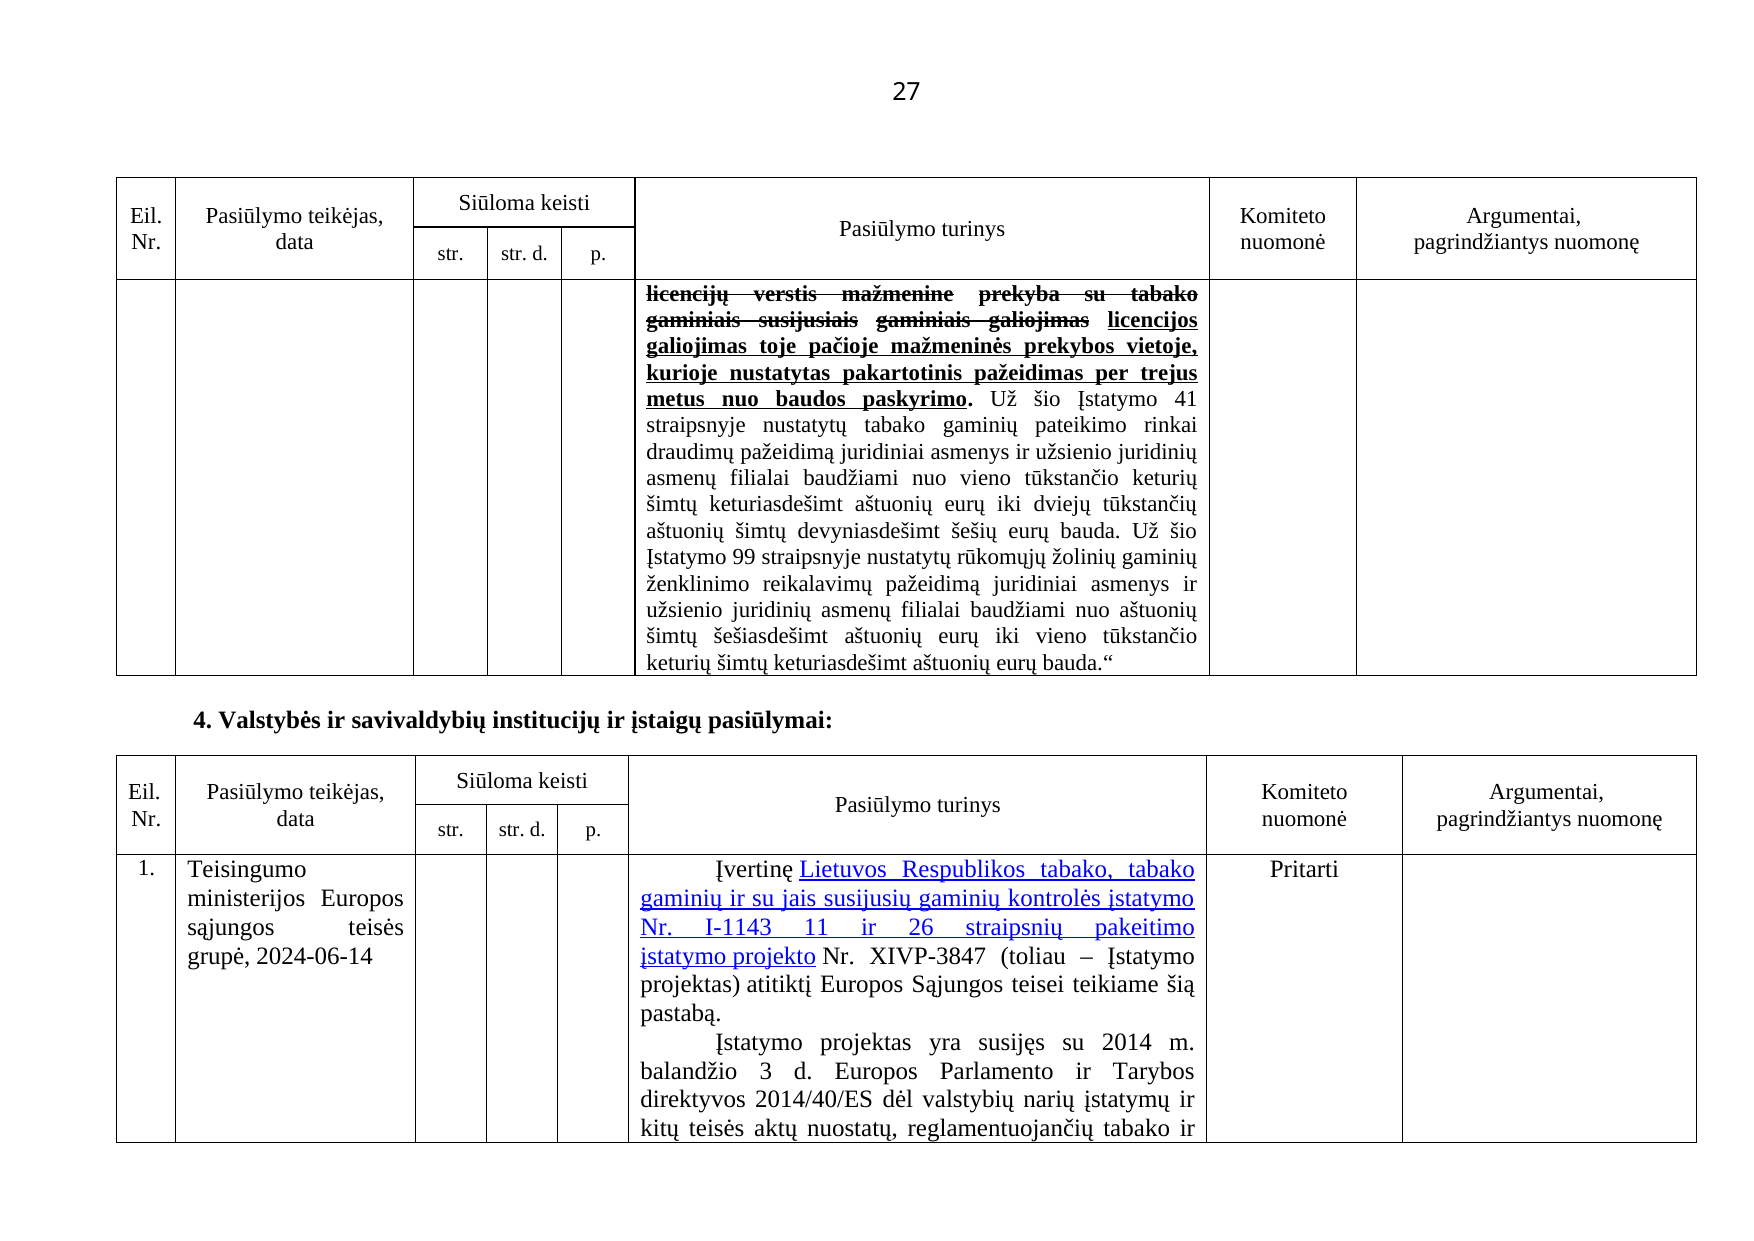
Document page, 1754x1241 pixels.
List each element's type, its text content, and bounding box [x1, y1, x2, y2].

table_header Siūloma keisti [414, 178, 634, 226]
table_cell licencijų verstis mažmenine prekyba su tabako gaminiais susijusiais gaminiais galiojimas licencijos galiojimas toje pačioje mažmeninės prekybos vietoje, kurioje nustatytas pakartotinis pažeidimas per trejus metus nuo baudos paskyrimo. Už šio Įstatymo 41 straipsnyje nustatytų tabako gaminių pateikimo rinkai draudimų pažeidimą juridiniai asmenys ir užsienio juridinių asmenų filialai baudžiami nuo vieno tūkstančio keturių šimtų keturiasdešimt aštuonių eurų iki dviejų tūkstančių aštuonių šimtų devyniasdešimt šešių eurų bauda. Už šio Įstatymo 99 straipsnyje nustatytų rūkomųjų žolinių gaminių ženklinimo reikalavimų pažeidimą juridiniai asmenys ir užsienio juridinių asmenų filialai baudžiami nuo aštuonių šimtų šešiasdešimt aštuonių eurų iki vieno tūkstančio keturių šimtų keturiasdešimt aštuonių eurų bauda.“ [636, 280, 1209, 675]
table_cell str. d. [487, 805, 557, 853]
table_cell [1210, 280, 1356, 675]
table_header Argumentai, pagrindžiantys nuomonę [1403, 756, 1696, 853]
table_header Pasiūlymo turinys [629, 756, 1206, 853]
table_header Pasiūlymo turinys [636, 178, 1209, 279]
table_header Eil. Nr. [117, 178, 175, 279]
table_cell [414, 280, 487, 675]
table_cell str. d. [488, 228, 561, 279]
table_header Komiteto nuomonė [1210, 178, 1356, 279]
table_cell [558, 855, 628, 1142]
table_header Pasiūlymo teikėjas, data [176, 178, 413, 279]
table_cell str. [416, 805, 486, 853]
table_cell p. [558, 805, 628, 853]
table_header Komiteto nuomonė [1207, 756, 1402, 853]
table_cell [488, 280, 561, 675]
table_cell [562, 280, 634, 675]
table_cell [1403, 855, 1696, 1142]
table_cell [117, 280, 175, 675]
table_cell p. [562, 228, 634, 279]
table_cell Pritarti [1207, 855, 1402, 1142]
table_cell [176, 280, 413, 675]
table_cell [416, 855, 486, 1142]
subtitle 4. Valstybės ir savivaldybių institucijų ir įstaigų pasiūlymai: [118, 705, 1695, 733]
table_cell [487, 855, 557, 1142]
table_header Siūloma keisti [416, 756, 628, 804]
table_cell Teisingumo ministerijos Europos sąjungos teisės grupė, 2024-06-14 [176, 855, 415, 1142]
table_cell [1357, 280, 1696, 675]
table_cell 1. [117, 855, 175, 1142]
table_header Pasiūlymo teikėjas, data [176, 756, 415, 853]
table_header Argumentai, pagrindžiantys nuomonę [1357, 178, 1696, 279]
table_header Eil. Nr. [117, 756, 175, 853]
table_cell str. [414, 228, 487, 279]
